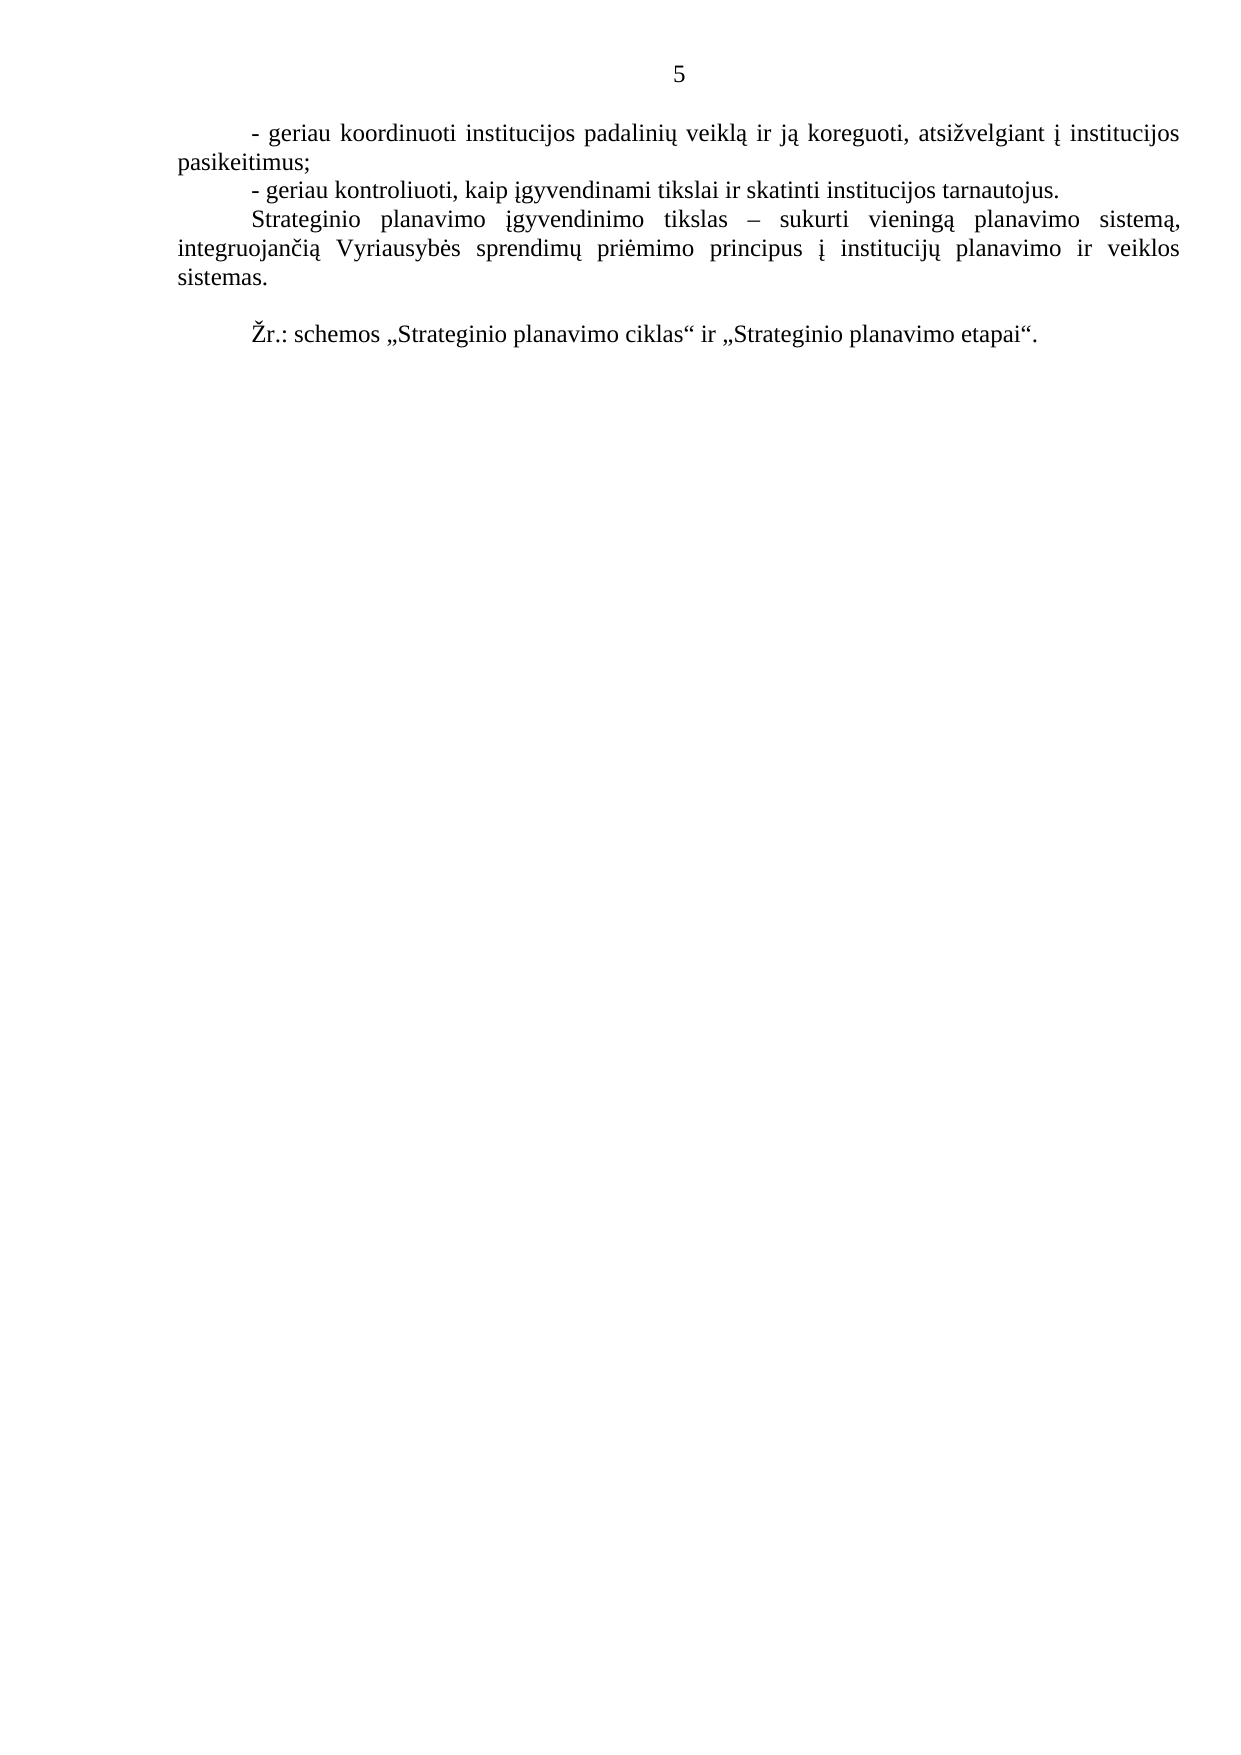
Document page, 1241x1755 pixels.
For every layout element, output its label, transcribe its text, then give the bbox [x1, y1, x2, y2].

text Strateginio planavimo įgyvendinimo tikslas – sukurti vieningą planavimo sistemą, integruojančią Vyriausybės sprendimų priėmimo principus į institucijų planavimo ir veiklos sistemas. [177, 204, 1181, 291]
text - geriau kontroliuoti, kaip įgyvendinami tikslai ir skatinti institucijos tarnautojus. [177, 176, 1181, 204]
text Žr.: schemos „Strateginio planavimo ciklas“ ir „Strateginio planavimo etapai“. [177, 319, 1181, 348]
text - geriau koordinuoti institucijos padalinių veiklą ir ją koreguoti, atsižvelgiant į institucijos pasikeitimus; [177, 118, 1181, 176]
